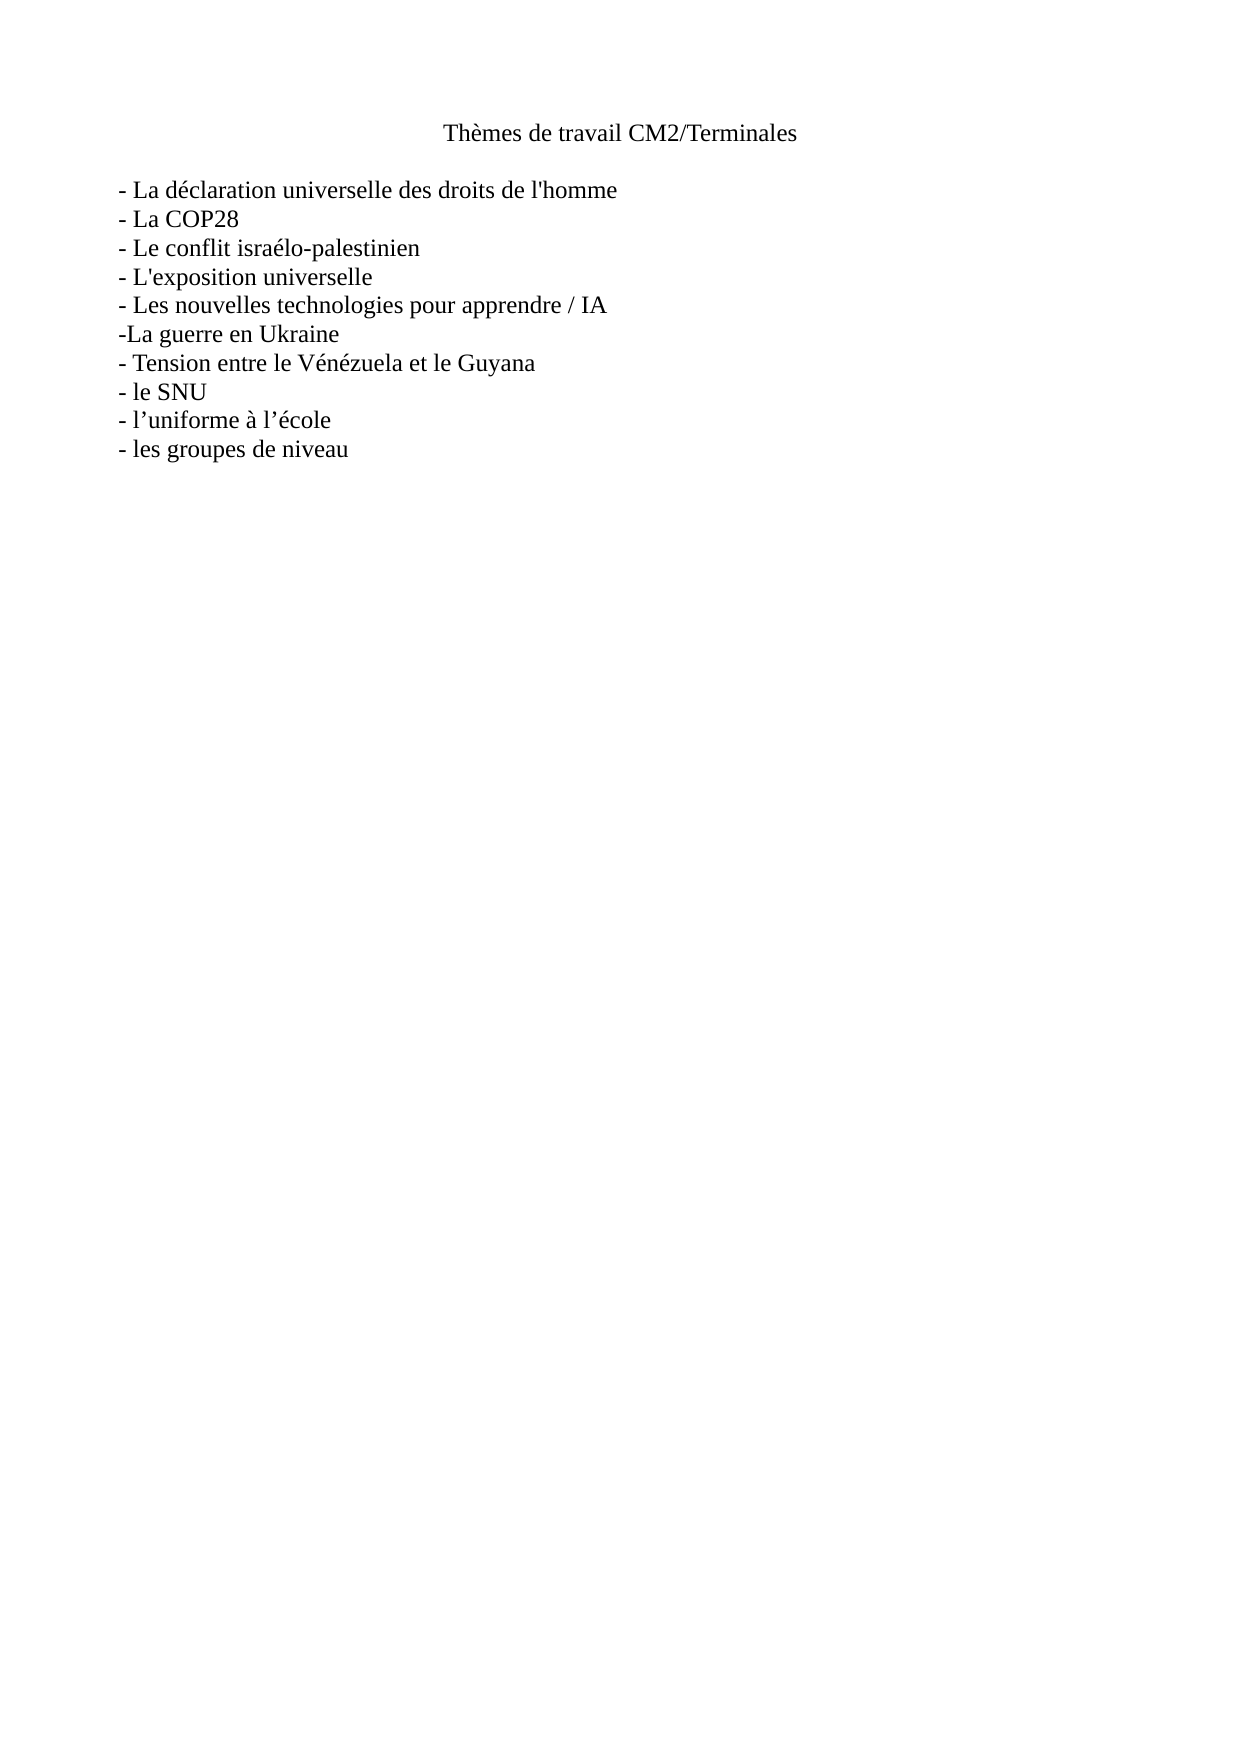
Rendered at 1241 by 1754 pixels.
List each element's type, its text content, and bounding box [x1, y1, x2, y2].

text -La guerre en Ukraine [118, 319, 1122, 348]
text - le SNU [118, 377, 1122, 406]
text - Tension entre le Vénézuela et le Guyana [118, 348, 1122, 377]
text - La déclaration universelle des droits de l'homme [118, 176, 1122, 204]
text - l’uniforme à l’école [118, 406, 1122, 434]
text - Les nouvelles technologies pour apprendre / IA [118, 291, 1122, 319]
text - les groupes de niveau [118, 434, 1122, 463]
text - L'exposition universelle [118, 262, 1122, 291]
text Thèmes de travail CM2/Terminales [118, 118, 1122, 147]
text - La COP28 [118, 204, 1122, 233]
text - Le conflit israélo-palestinien [118, 233, 1122, 262]
